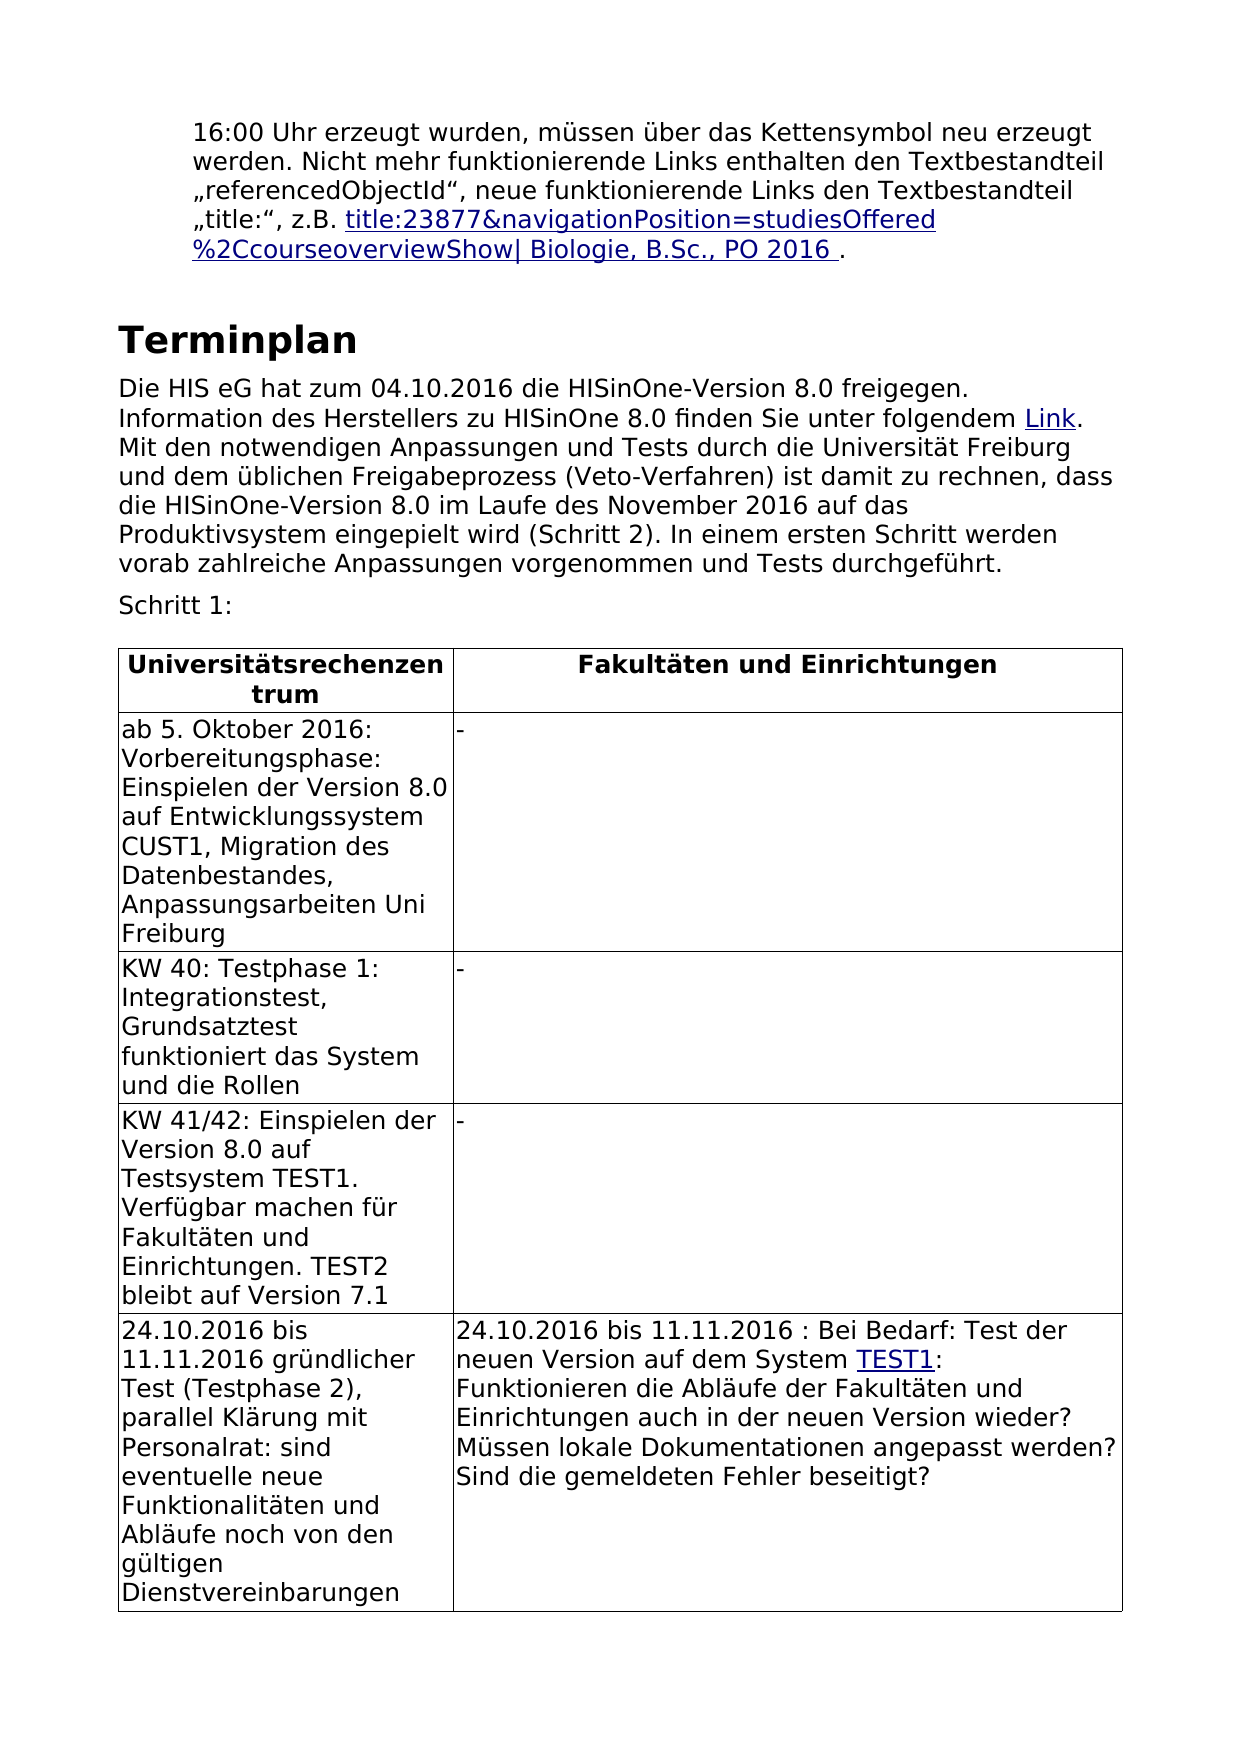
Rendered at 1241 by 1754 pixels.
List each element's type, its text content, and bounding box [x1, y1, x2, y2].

table_cell 24.10.2016 bis 11.11.2016 gründlicher Test (Testphase 2), parallel Klärung mit Personalrat: sind eventuelle neue Funktionalitäten und Abläufe noch von den gültigen Dienstvereinbarungen [119, 1314, 453, 1611]
subtitle Terminplan [118, 318, 1122, 362]
table_cell KW 41/42: Einspielen der Version 8.0 auf Testsystem TEST1. Verfügbar machen für Fakultäten und Einrichtungen. TEST2 bleibt auf Version 7.1 [119, 1104, 453, 1313]
table_cell - [454, 713, 1122, 951]
table_cell - [454, 952, 1122, 1103]
table_cell KW 40: Testphase 1: Integrationstest, Grundsatztest funktioniert das System und die Rollen [119, 952, 453, 1103]
table_cell 24.10.2016 bis 11.11.2016 : Bei Bedarf: Test der neuen Version auf dem System TEST1: Funktionieren die Abläufe der Fakultäten und Einrichtungen auch in der neuen Version wieder? Müssen lokale Dokumentationen angepasst werden? Sind die gemeldeten Fehler beseitigt? [454, 1314, 1122, 1611]
text Schritt 1: [118, 591, 1122, 620]
text Die HIS eG hat zum 04.10.2016 die HISinOne-Version 8.0 freigegen. Information des Herstellers zu HISinOne 8.0 finden Sie unter folgendem Link. Mit den notwendigen Anpassungen und Tests durch die Universität Freiburg und dem üblichen Freigabeprozess (Veto-Verfahren) ist damit zu rechnen, dass die HISinOne-Version 8.0 im Laufe des November 2016 auf das Produktivsystem eingepielt wird (Schritt 2). In einem ersten Schritt werden vorab zahlreiche Anpassungen vorgenommen und Tests durchgeführt. [118, 374, 1122, 579]
table_header Universitätsrechenzentrum [119, 649, 453, 712]
table_cell ab 5. Oktober 2016: Vorbereitungsphase: Einspielen der Version 8.0 auf Entwicklungssystem CUST1, Migration des Datenbestandes, Anpassungsarbeiten Uni Freiburg [119, 713, 453, 951]
list 16:00 Uhr erzeugt wurden, müssen über das Kettensymbol neu erzeugt werden. Nicht mehr funktionierende Links enthalten den Textbestandteil „referencedObjectId“, neue funktionierende Links den Textbestandteil „title:“, z.B. title:23877&navigationPosition=studiesOffered%2CcourseoverviewShow| Biologie, B.Sc., PO 2016 . [177, 118, 1122, 264]
table_header Fakultäten und Einrichtungen [454, 649, 1122, 712]
table_cell - [454, 1104, 1122, 1313]
